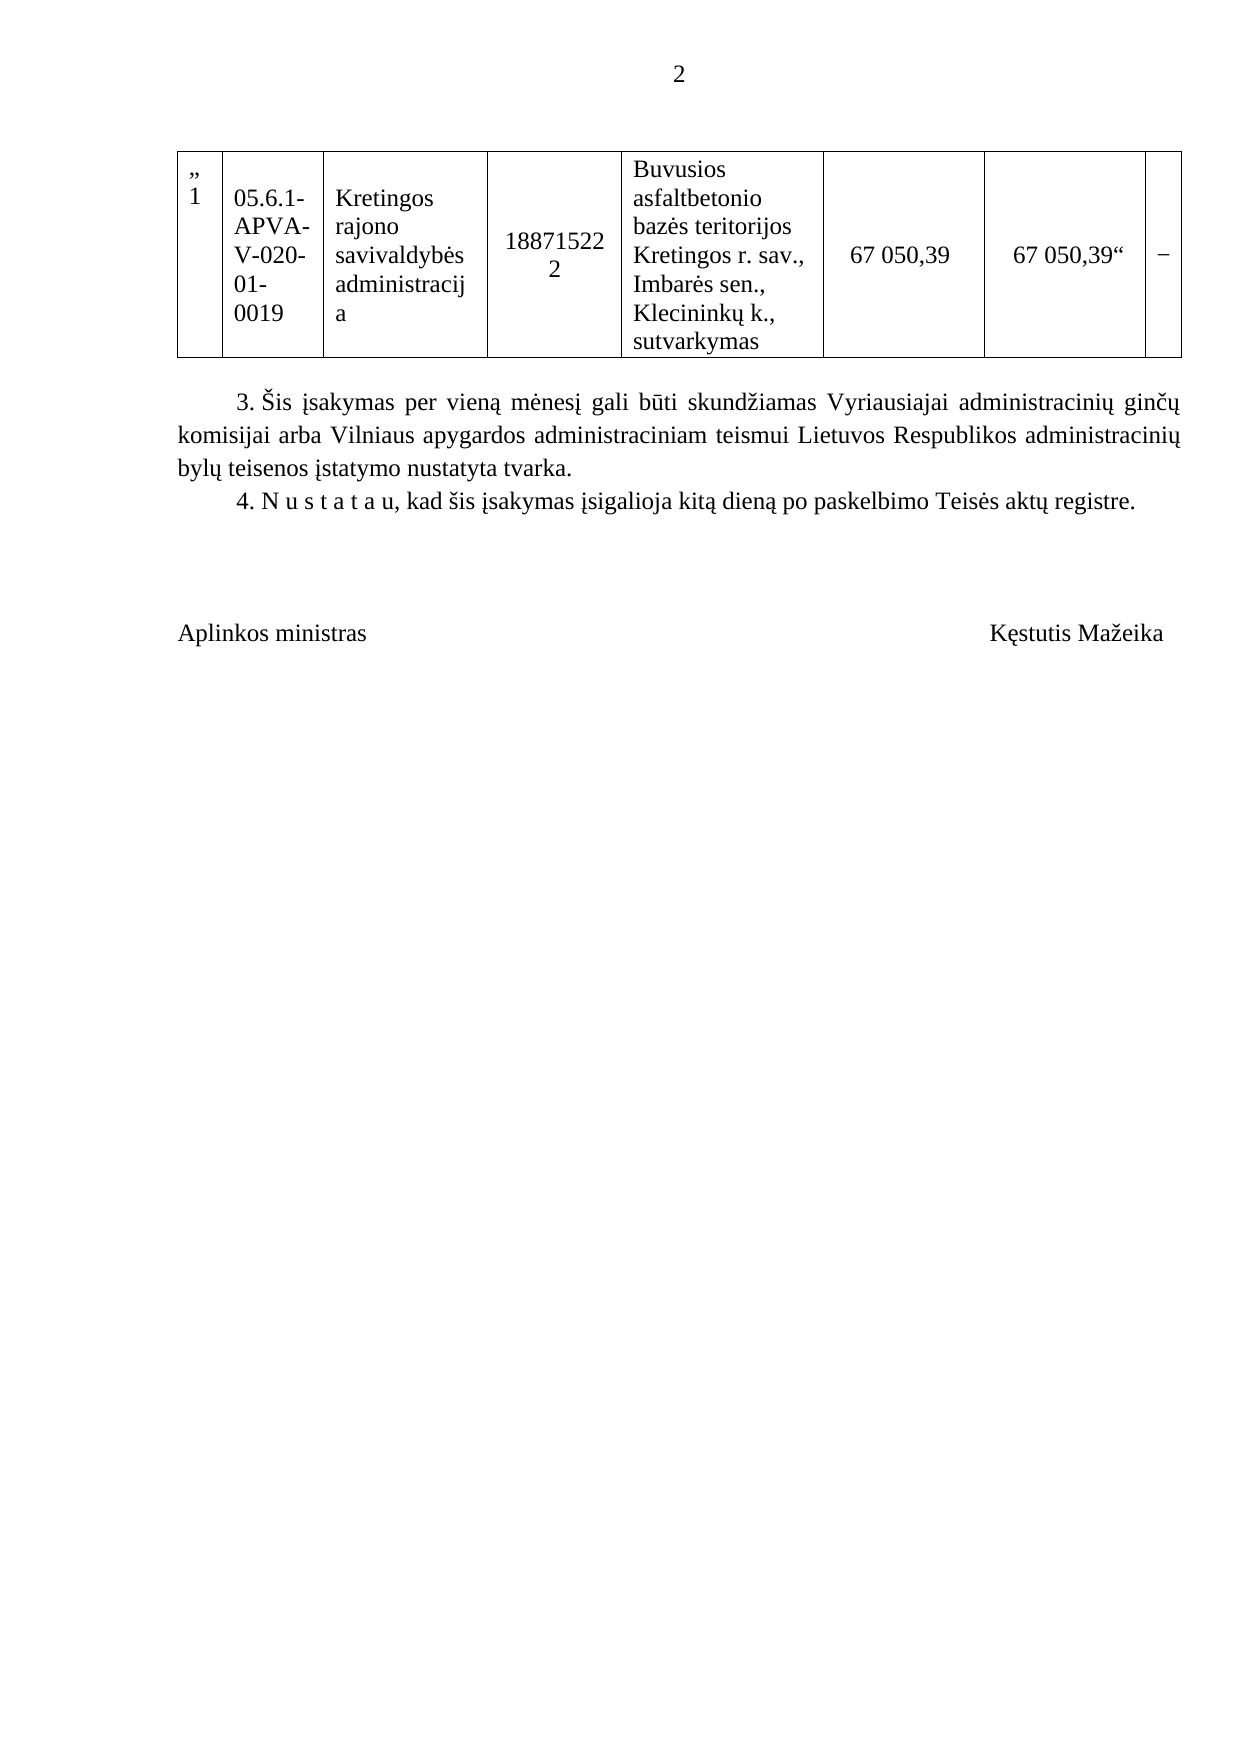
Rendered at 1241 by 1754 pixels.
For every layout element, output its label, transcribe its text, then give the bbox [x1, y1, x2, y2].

table_header 188715222 [488, 152, 621, 357]
table_header Kretingos rajono savivaldybės administracija [324, 152, 487, 357]
text 4. Nustatau, kad šis įsakymas įsigalioja kitą dieną po paskelbimo Teisės aktų registre. [177, 486, 1181, 514]
table_header 67 050,39“ [985, 152, 1145, 357]
text Aplinkos ministras Kęstutis Mažeika [177, 618, 1181, 647]
table_header 05.6.1-APVA-V-020-01-0019 [223, 152, 323, 357]
table_header Buvusios asfaltbetonio bazės teritorijos Kretingos r. sav., Imbarės sen., Klecininkų k., sutvarkymas [622, 152, 823, 357]
text 3. Šis įsakymas per vieną mėnesį gali būti skundžiamas Vyriausiajai administracinių ginčų komisijai arba Vilniaus apygardos administraciniam teismui Lietuvos Respublikos administracinių bylų teisenos įstatymo nustatyta tvarka. [177, 387, 1181, 481]
table_header „1 [178, 152, 222, 357]
table_header 67 050,39 [824, 152, 984, 357]
table_header − [1146, 152, 1181, 357]
